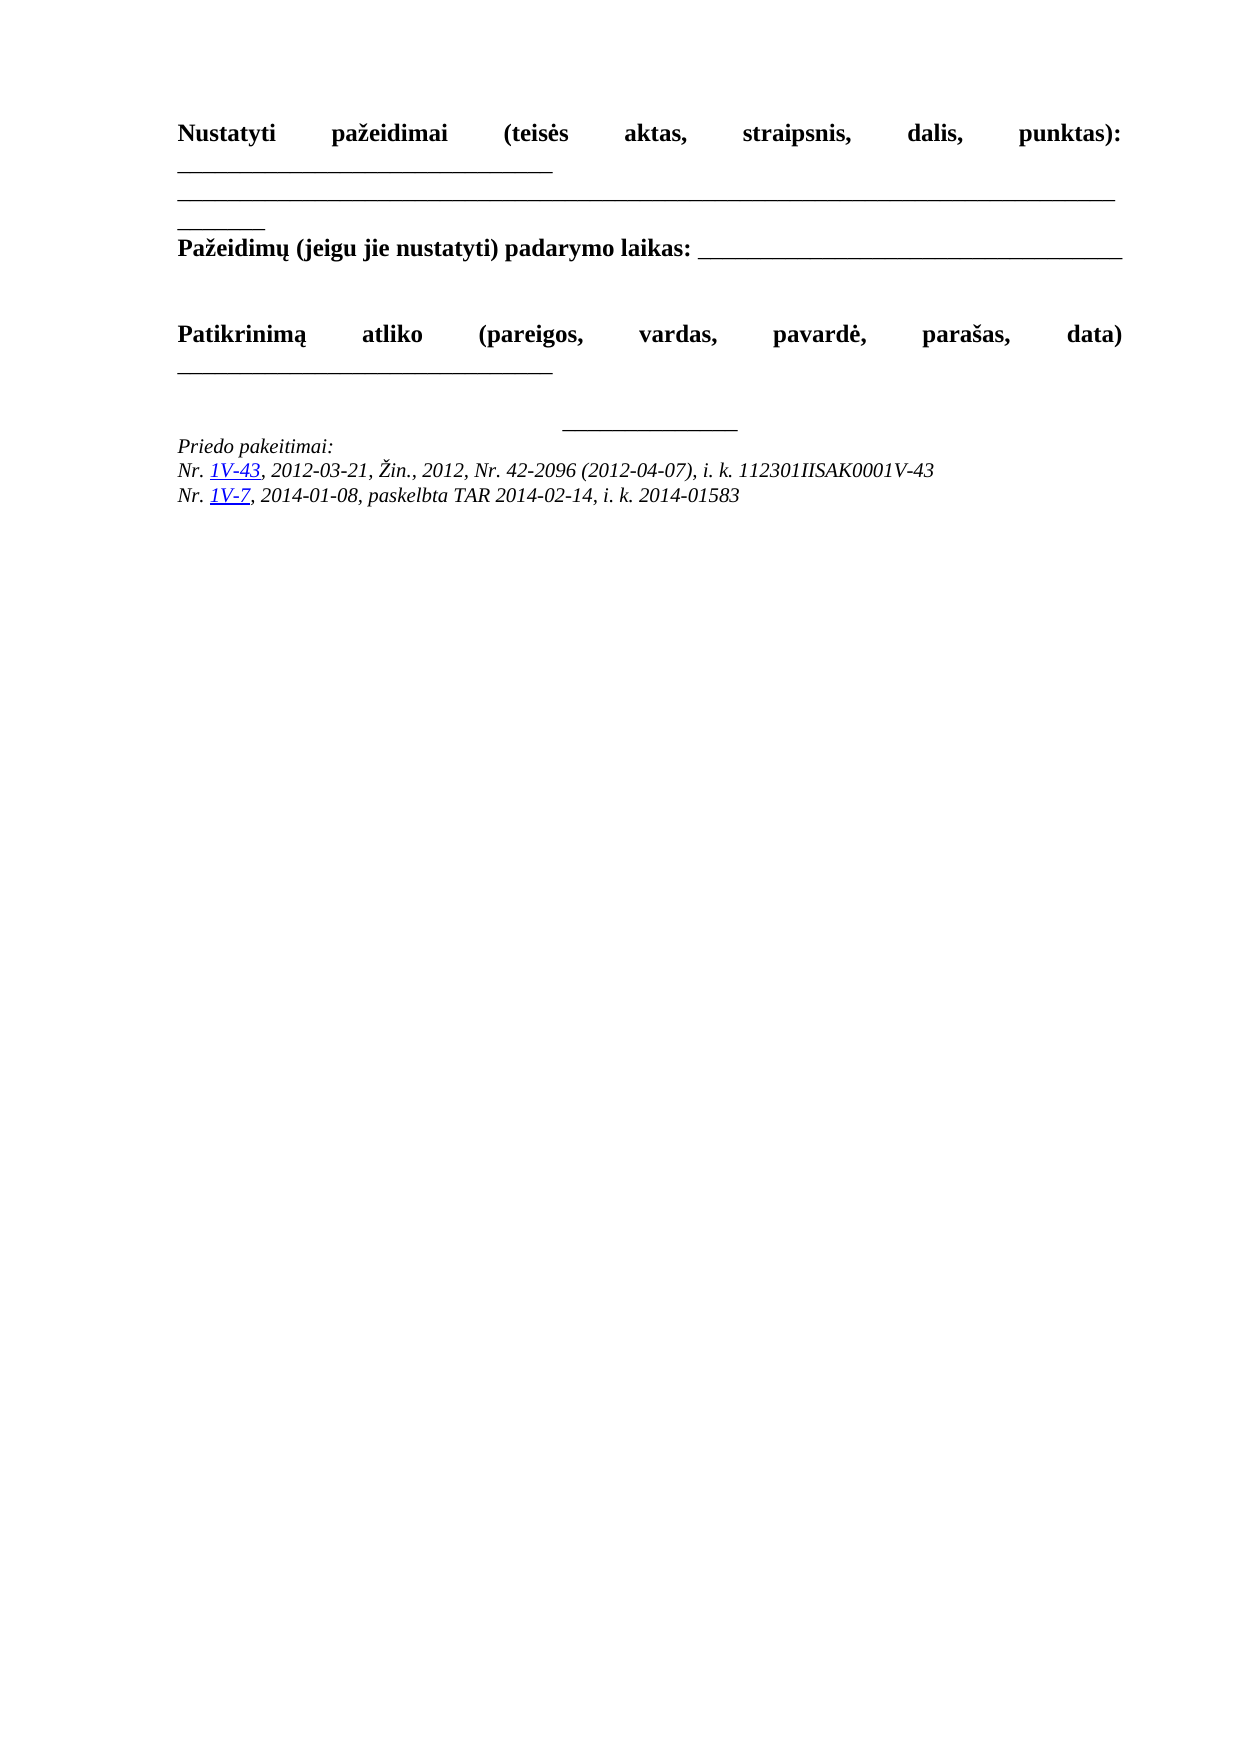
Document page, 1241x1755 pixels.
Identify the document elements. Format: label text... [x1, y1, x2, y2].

text Priedo pakeitimai: [177, 434, 1122, 458]
text Patikrinimą atliko (pareigos, vardas, pavardė, parašas, data) ______________________________ [177, 319, 1122, 377]
text ______________ [177, 406, 1122, 434]
text Pažeidimų (jeigu jie nustatyti) padarymo laikas: [177, 233, 1122, 262]
text Nr. 1V-7, 2014-01-08, paskelbta TAR 2014-02-14, i. k. 2014-01583 [177, 482, 1122, 507]
text Nr. 1V-43, 2012-03-21, Žin., 2012, Nr. 42-2096 (2012-04-07), i. k. 112301IISAK0001V-43 [177, 458, 1122, 482]
text __________________________________________________________________________________ [177, 176, 1122, 233]
text Nustatyti pažeidimai (teisės aktas, straipsnis, dalis, punktas): ______________________________ [177, 118, 1122, 176]
